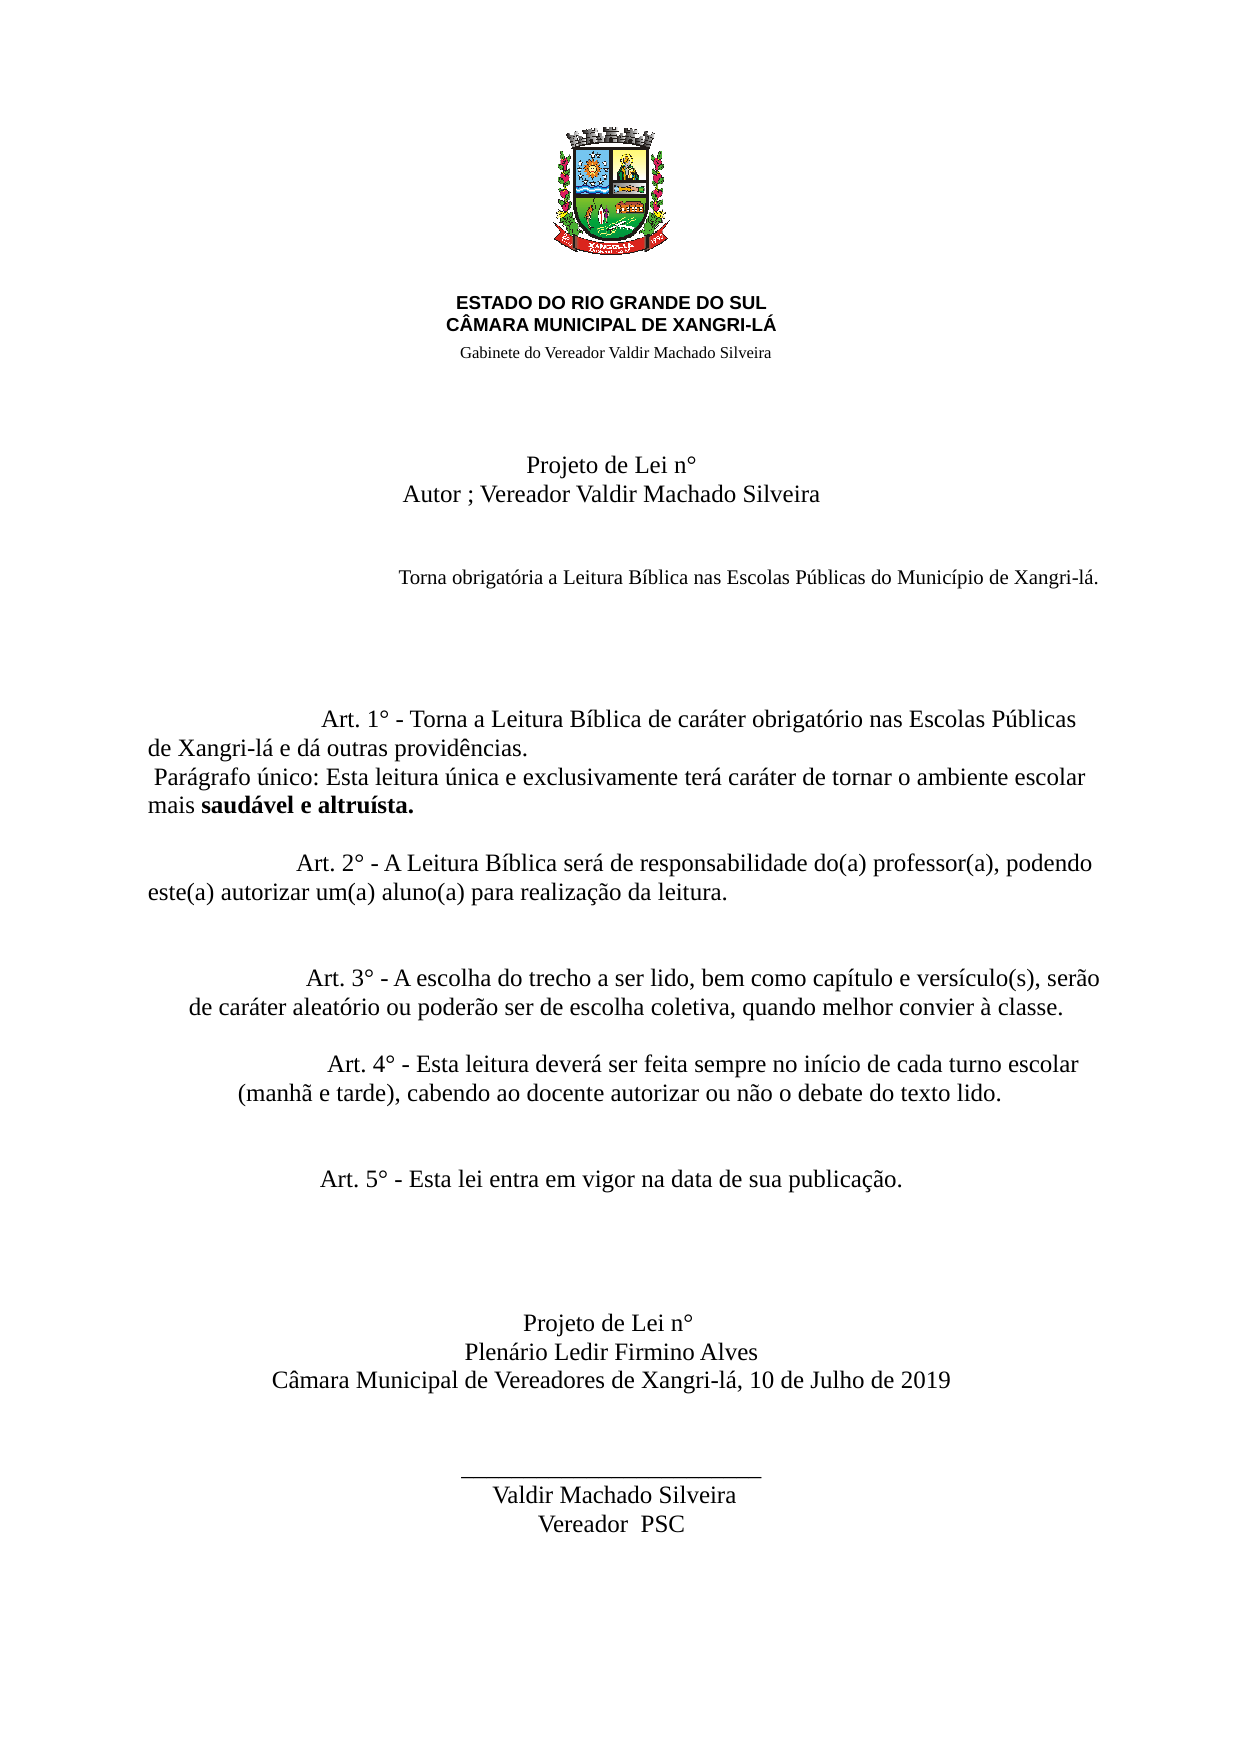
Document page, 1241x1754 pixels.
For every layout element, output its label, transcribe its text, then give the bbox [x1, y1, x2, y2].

text Art. 2° - A Leitura Bíblica será de responsabilidade do(a) professor(a), podendo este(a) autorizar um(a) aluno(a) para realização da leitura. [148, 848, 1104, 905]
text Gabinete do Vereador Valdir Machado Silveira [118, 335, 1104, 364]
text Torna obrigatória a Leitura Bíblica nas Escolas Públicas do Município de Xangri-lá. [118, 565, 1104, 589]
text Projeto de Lei n° [118, 1308, 1104, 1337]
text Vereador PSC [118, 1509, 1104, 1538]
text Art. 1° - Torna a Leitura Bíblica de caráter obrigatório nas Escolas Públicas de Xangri-lá e dá outras providências. [148, 704, 1104, 762]
text Art. 4° - Esta leitura deverá ser feita sempre no início de cada turno escolar (manhã e tarde), cabendo ao docente autorizar ou não o debate do texto lido. [148, 1049, 1104, 1107]
text Câmara Municipal de Vereadores de Xangri-lá, 10 de Julho de 2019 [118, 1365, 1104, 1394]
text Parágrafo único: Esta leitura única e exclusivamente terá caráter de tornar o ambiente escolar mais saudável e altruísta. [148, 762, 1104, 819]
text Art. 5° - Esta lei entra em vigor na data de sua publicação. [118, 1164, 1104, 1193]
picture [551, 127, 672, 259]
text ________________________ [118, 1452, 1104, 1480]
text Valdir Machado Silveira [118, 1480, 1104, 1509]
text Autor ; Vereador Valdir Machado Silveira [118, 479, 1104, 508]
text Plenário Ledir Firmino Alves [118, 1337, 1104, 1365]
text Art. 3° - A escolha do trecho a ser lido, bem como capítulo e versículo(s), serão de caráter aleatório ou poderão ser de escolha coletiva, quando melhor convier à classe. [148, 963, 1104, 1020]
text Projeto de Lei n° [118, 450, 1104, 479]
